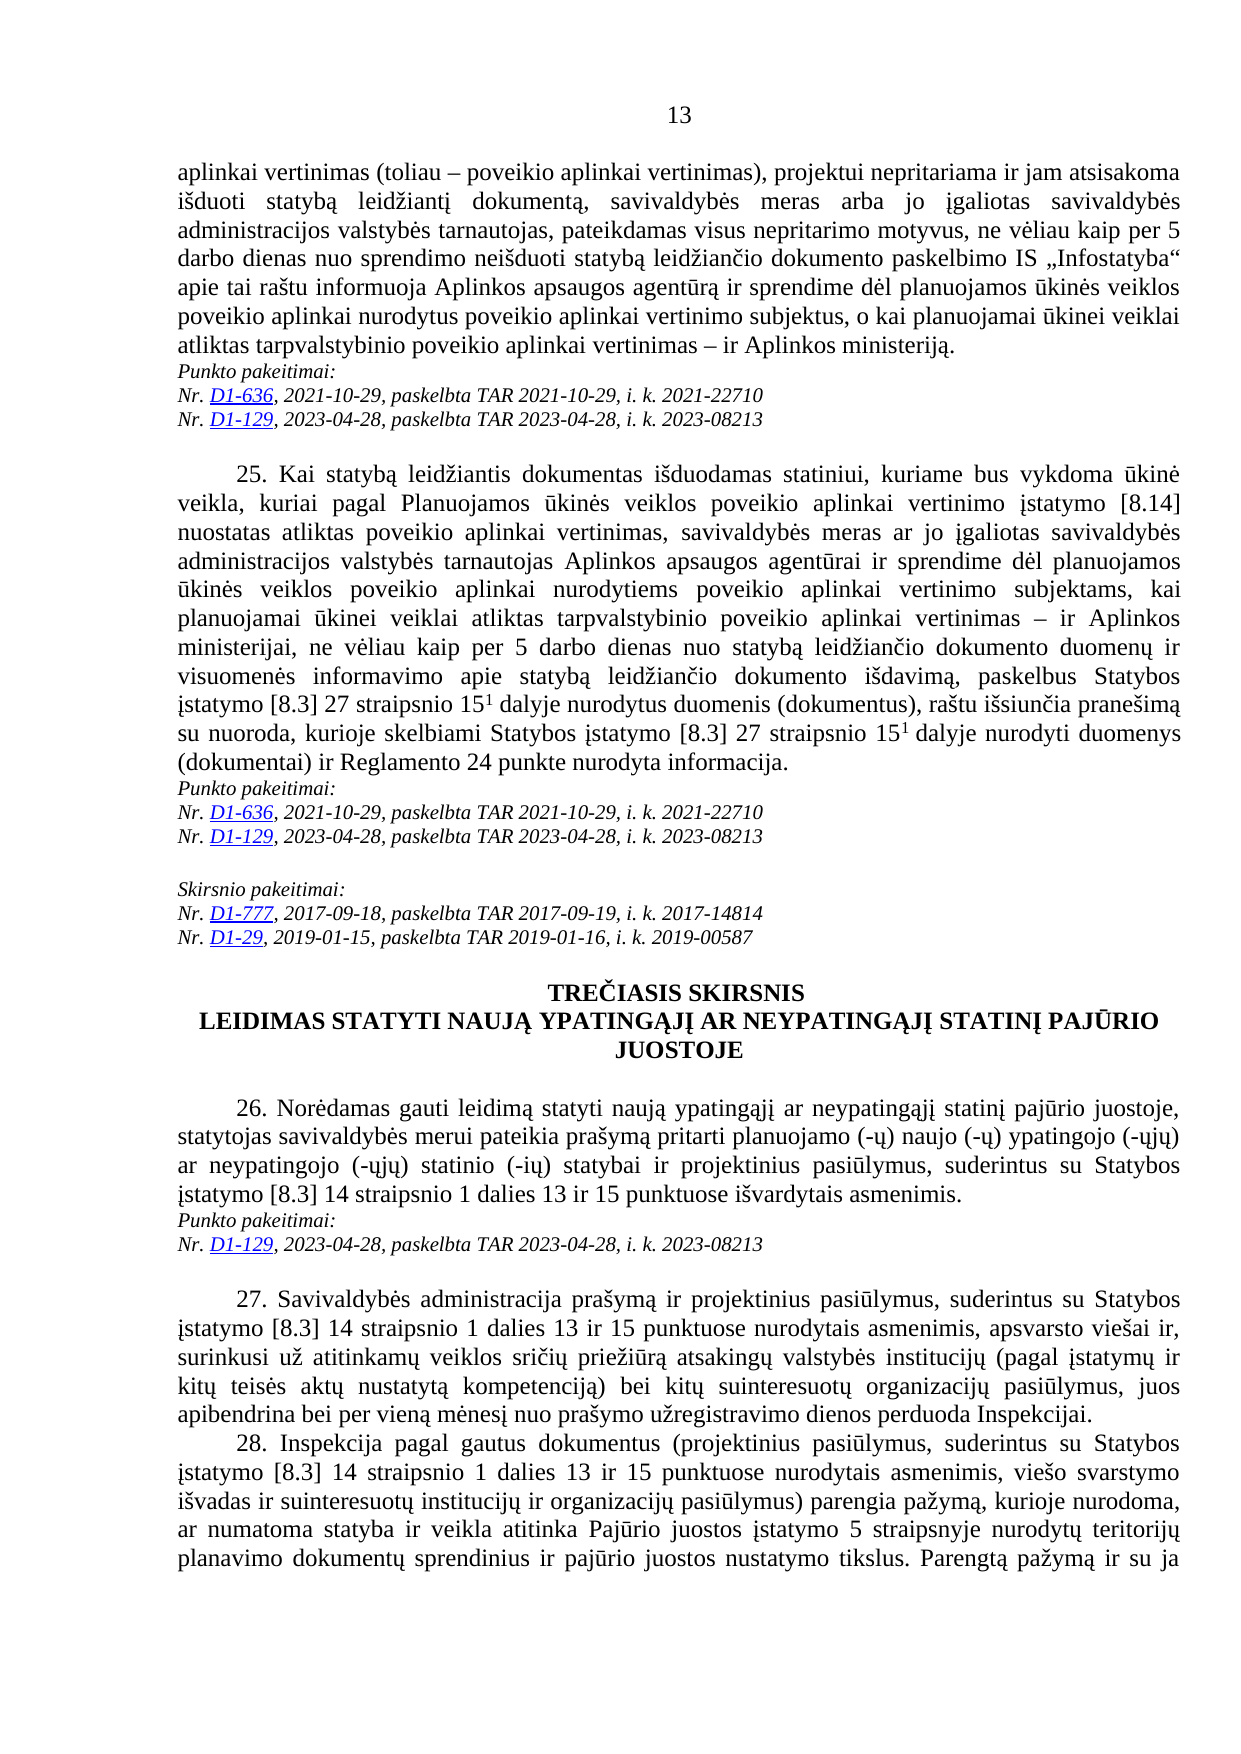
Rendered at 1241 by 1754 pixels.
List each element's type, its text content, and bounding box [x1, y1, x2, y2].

text 27. Savivaldybės administracija prašymą ir projektinius pasiūlymus, suderintus su Statybos įstatymo [8.3] 14 straipsnio 1 dalies 13 ir 15 punktuose nurodytais asmenimis, apsvarsto viešai ir, surinkusi už atitinkamų veiklos sričių priežiūrą atsakingų valstybės institucijų (pagal įstatymų ir kitų teisės aktų nustatytą kompetenciją) bei kitų suinteresuotų organizacijų pasiūlymus, juos apibendrina bei per vieną mėnesį nuo prašymo užregistravimo dienos perduoda Inspekcijai. [177, 1284, 1181, 1428]
text Nr. D1-129, 2023-04-28, paskelbta TAR 2023-04-28, i. k. 2023-08213 [177, 824, 1181, 848]
text Nr. D1-636, 2021-10-29, paskelbta TAR 2021-10-29, i. k. 2021-22710 [177, 383, 1181, 407]
text Nr. D1-777, 2017-09-18, paskelbta TAR 2017-09-19, i. k. 2017-14814 [177, 901, 1181, 925]
text Punkto pakeitimai: [177, 776, 1181, 800]
text Punkto pakeitimai: [177, 1208, 1181, 1232]
text Nr. D1-129, 2023-04-28, paskelbta TAR 2023-04-28, i. k. 2023-08213 [177, 1232, 1181, 1256]
text Nr. D1-29, 2019-01-15, paskelbta TAR 2019-01-16, i. k. 2019-00587 [177, 925, 1181, 949]
text Nr. D1-129, 2023-04-28, paskelbta TAR 2023-04-28, i. k. 2023-08213 [177, 407, 1181, 431]
text 26. Norėdamas gauti leidimą statyti naują ypatingąjį ar neypatingąjį statinį pajūrio juostoje, statytojas savivaldybės merui pateikia prašymą pritarti planuojamo (-ų) naujo (-ų) ypatingojo (-ųjų) ar neypatingojo (-ųjų) statinio (-ių) statybai ir projektinius pasiūlymus, suderintus su Statybos įstatymo [8.3] 14 straipsnio 1 dalies 13 ir 15 punktuose išvardytais asmenimis. [177, 1093, 1181, 1208]
text 25. Kai statybą leidžiantis dokumentas išduodamas statiniui, kuriame bus vykdoma ūkinė veikla, kuriai pagal Planuojamos ūkinės veiklos poveikio aplinkai vertinimo įstatymo [8.14] nuostatas atliktas poveikio aplinkai vertinimas, savivaldybės meras ar jo įgaliotas savivaldybės administracijos valstybės tarnautojas Aplinkos apsaugos agentūrai ir sprendime dėl planuojamos ūkinės veiklos poveikio aplinkai nurodytiems poveikio aplinkai vertinimo subjektams, kai planuojamai ūkinei veiklai atliktas tarpvalstybinio poveikio aplinkai vertinimas – ir Aplinkos ministerijai, ne vėliau kaip per 5 darbo dienas nuo statybą leidžiančio dokumento duomenų ir visuomenės informavimo apie statybą leidžiančio dokumento išdavimą, paskelbus Statybos įstatymo [8.3] 27 straipsnio 151 dalyje nurodytus duomenis (dokumentus), raštu išsiunčia pranešimą su nuoroda, kurioje skelbiami Statybos įstatymo [8.3] 27 straipsnio 151 dalyje nurodyti duomenys (dokumentai) ir Reglamento 24 punkte nurodyta informacija. [177, 459, 1181, 776]
text 28. Inspekcija pagal gautus dokumentus (projektinius pasiūlymus, suderintus su Statybos įstatymo [8.3] 14 straipsnio 1 dalies 13 ir 15 punktuose nurodytais asmenimis, viešo svarstymo išvadas ir suinteresuotų institucijų ir organizacijų pasiūlymus) parengia pažymą, kurioje nurodoma, ar numatoma statyba ir veikla atitinka Pajūrio juostos įstatymo 5 straipsnyje nurodytų teritorijų planavimo dokumentų sprendinius ir pajūrio juostos nustatymo tikslus. Parengtą pažymą ir su ja [177, 1428, 1181, 1572]
text Nr. D1-636, 2021-10-29, paskelbta TAR 2021-10-29, i. k. 2021-22710 [177, 800, 1181, 824]
text Skirsnio pakeitimai: [177, 877, 1181, 901]
subtitle LEIDIMAS STATYTI NAUJĄ YPATINGĄJĮ AR NEYPATINGĄJĮ STATINĮ PAJŪRIO JUOSTOJE [177, 1006, 1181, 1064]
text Punkto pakeitimai: [177, 358, 1181, 383]
text aplinkai vertinimas (toliau – poveikio aplinkai vertinimas), projektui nepritariama ir jam atsisakoma išduoti statybą leidžiantį dokumentą, savivaldybės meras arba jo įgaliotas savivaldybės administracijos valstybės tarnautojas, pateikdamas visus nepritarimo motyvus, ne vėliau kaip per 5 darbo dienas nuo sprendimo neišduoti statybą leidžiančio dokumento paskelbimo IS „Infostatyba“ apie tai raštu informuoja Aplinkos apsaugos agentūrą ir sprendime dėl planuojamos ūkinės veiklos poveikio aplinkai nurodytus poveikio aplinkai vertinimo subjektus, o kai planuojamai ūkinei veiklai atliktas tarpvalstybinio poveikio aplinkai vertinimas – ir Aplinkos ministeriją. [177, 157, 1181, 358]
subtitle TREČIASIS SKIRSNIS [177, 978, 1181, 1006]
